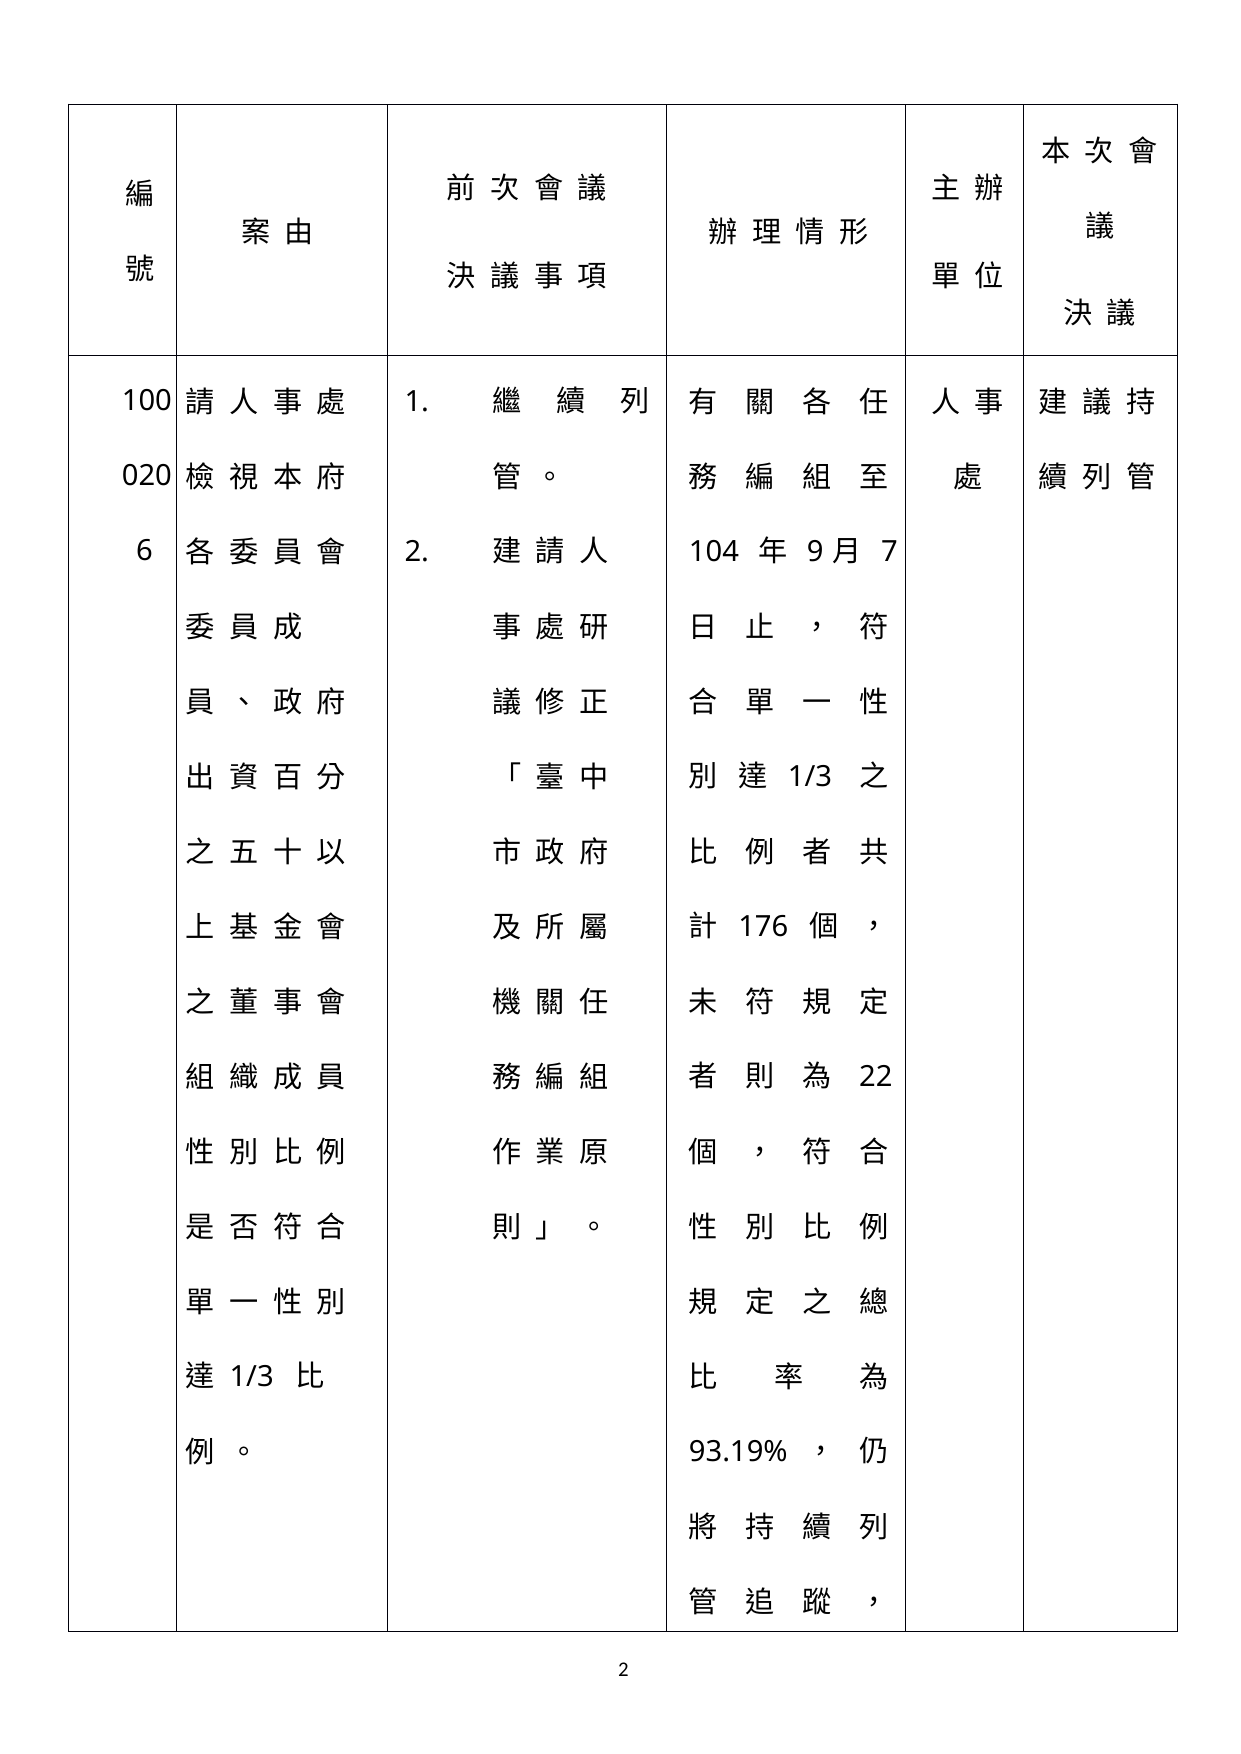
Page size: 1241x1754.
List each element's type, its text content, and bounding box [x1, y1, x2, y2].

table_cell 建議持續列管 [1024, 356, 1177, 1631]
table_header 辦理情形 [667, 105, 905, 354]
table_cell 繼續列管。 建請人事處研議修正「臺中市政府及所屬機關任務編組作業原則」。 [388, 356, 666, 1631]
table_cell 人事處 [906, 356, 1023, 1631]
table_cell 有關各任務編組至104年9月7日止，符合單一性別達1/3之比例者共計176個，未符規定者則為22個，符合性別比例規定之總比率為93.19%，仍將持續列管追蹤， [667, 356, 905, 1631]
table_header 編號 [69, 105, 176, 354]
table_header 前次會議 決議事項 [388, 105, 666, 354]
table_cell 1000206 [69, 356, 176, 1631]
table_cell 請人事處檢視本府各委員會委員成員、政府出資百分之五十以上基金會之董事會組織成員性別比例是否符合單一性別達1/3比例。 [177, 356, 387, 1631]
table_header 主辦 單位 [906, 105, 1023, 354]
table_header 本次會議 決議 [1024, 105, 1177, 354]
table_header 案由 [177, 105, 387, 354]
